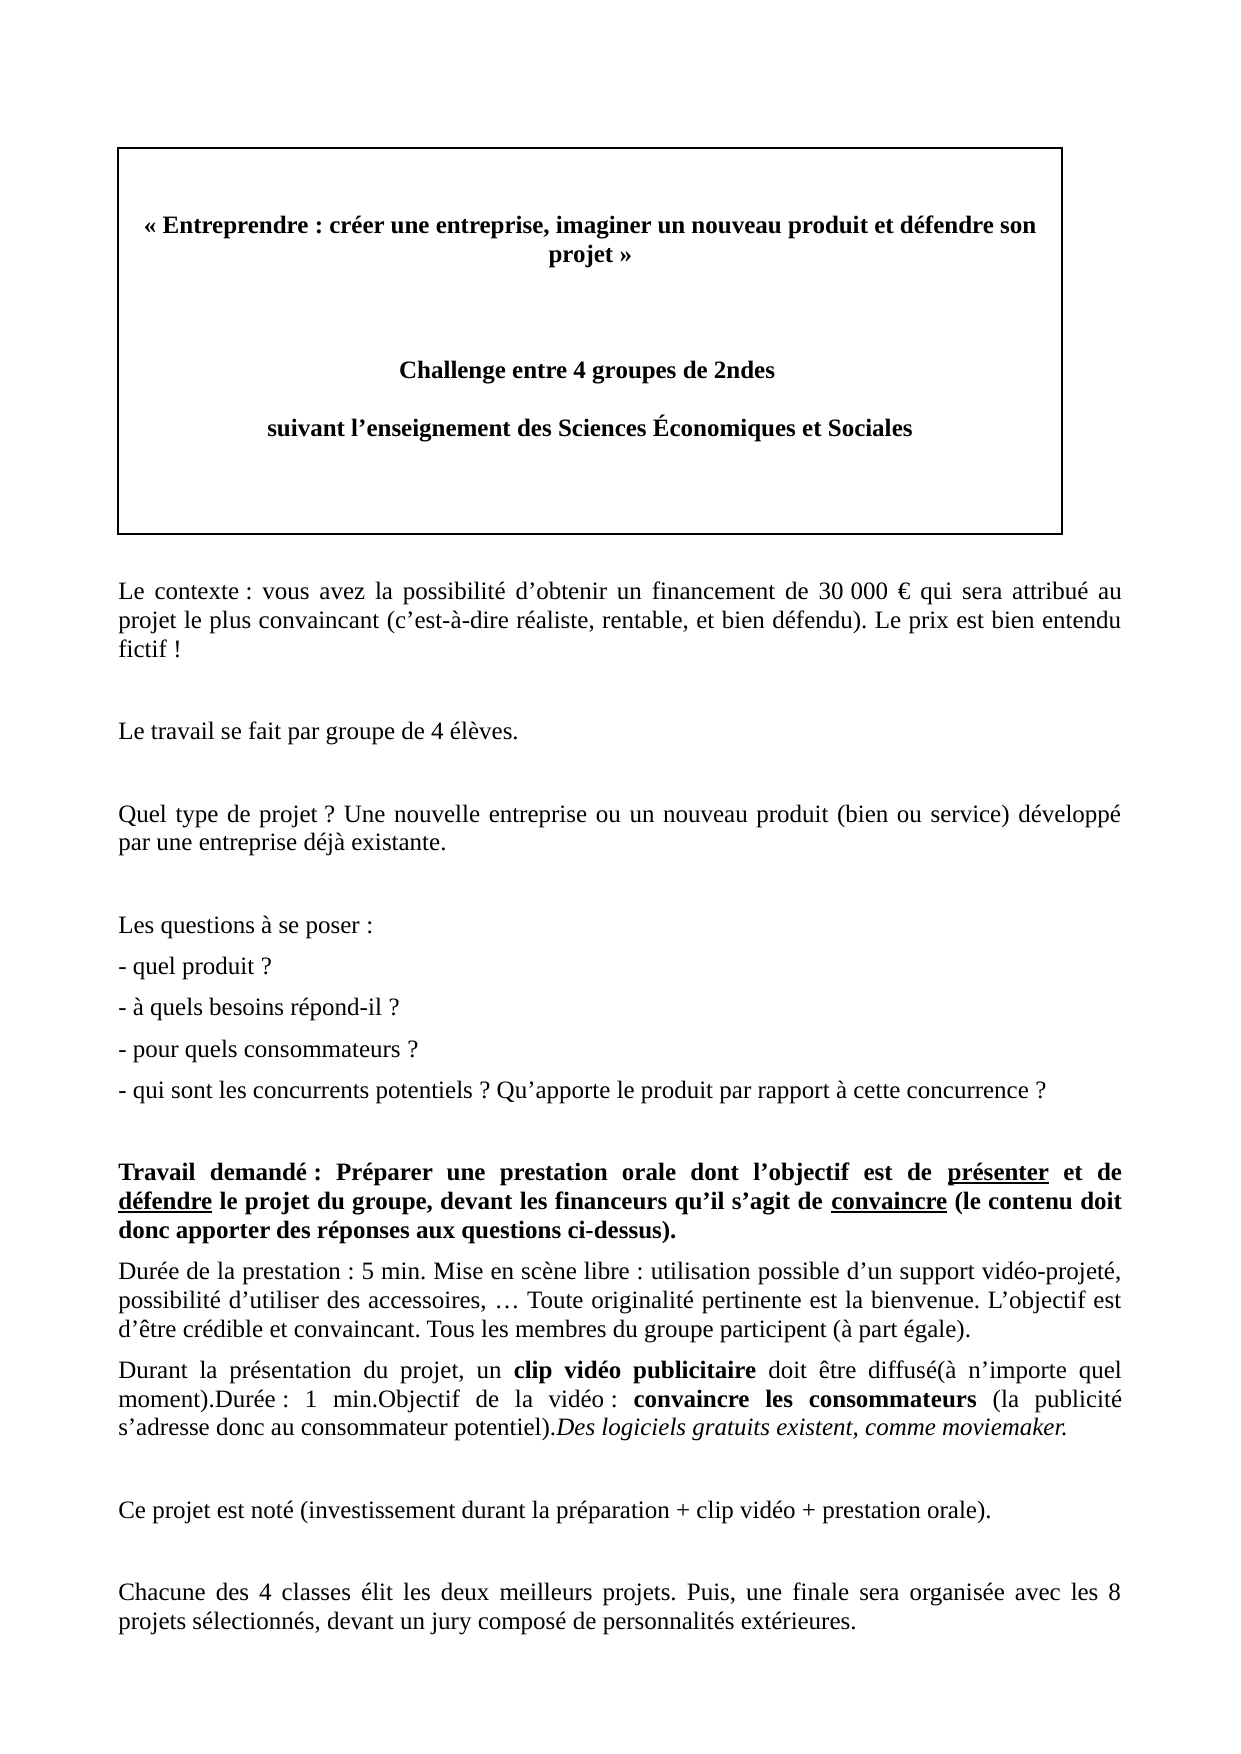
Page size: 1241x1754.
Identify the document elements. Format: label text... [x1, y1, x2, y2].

text - quel produit ? [118, 951, 1122, 980]
text - à quels besoins répond-il ? [118, 992, 1122, 1021]
text Travail demandé : Préparer une prestation orale dont l’objectif est de présenter et de défendre le projet du groupe, devant les financeurs qu’il s’agit de convaincre (le contenu doit donc apporter des réponses aux questions ci-dessus). [118, 1157, 1122, 1244]
text - pour quels consommateurs ? [118, 1034, 1122, 1062]
text Ce projet est noté (investissement durant la préparation + clip vidéo + prestation orale). [118, 1495, 1122, 1524]
table_header « Entreprendre : créer une entreprise, imaginer un nouveau produit et défendre son projet » Challenge entre 4 groupes de 2ndes suivant l’enseignement des Sciences Économiques et Sociales [119, 149, 1061, 533]
text Le travail se fait par groupe de 4 élèves. [118, 716, 1122, 745]
text Chacune des 4 classes élit les deux meilleurs projets. Puis, une finale sera organisée avec les 8 projets sélectionnés, devant un jury composé de personnalités extérieures. [118, 1577, 1122, 1635]
text Quel type de projet ? Une nouvelle entreprise ou un nouveau produit (bien ou service) développé par une entreprise déjà existante. [118, 799, 1122, 856]
text Le contexte : vous avez la possibilité d’obtenir un financement de 30 000 € qui sera attribué au projet le plus convaincant (c’est-à-dire réaliste, rentable, et bien défendu). Le prix est bien entendu fictif ! [118, 576, 1122, 662]
text - qui sont les concurrents potentiels ? Qu’apporte le produit par rapport à cette concurrence ? [118, 1075, 1122, 1104]
text Durant la présentation du projet, un clip vidéo publicitaire doit être diffusé(à n’importe quel moment).Durée : 1 min.Objectif de la vidéo : convaincre les consommateurs (la publicité s’adresse donc au consommateur potentiel).Des logiciels gratuits existent, comme moviemaker. [118, 1355, 1122, 1441]
text Les questions à se poser : [118, 910, 1122, 939]
text Durée de la prestation : 5 min. Mise en scène libre : utilisation possible d’un support vidéo-projeté, possibilité d’utiliser des accessoires, … Toute originalité pertinente est la bienvenue. L’objectif est d’être crédible et convaincant. Tous les membres du groupe participent (à part égale). [118, 1256, 1122, 1342]
